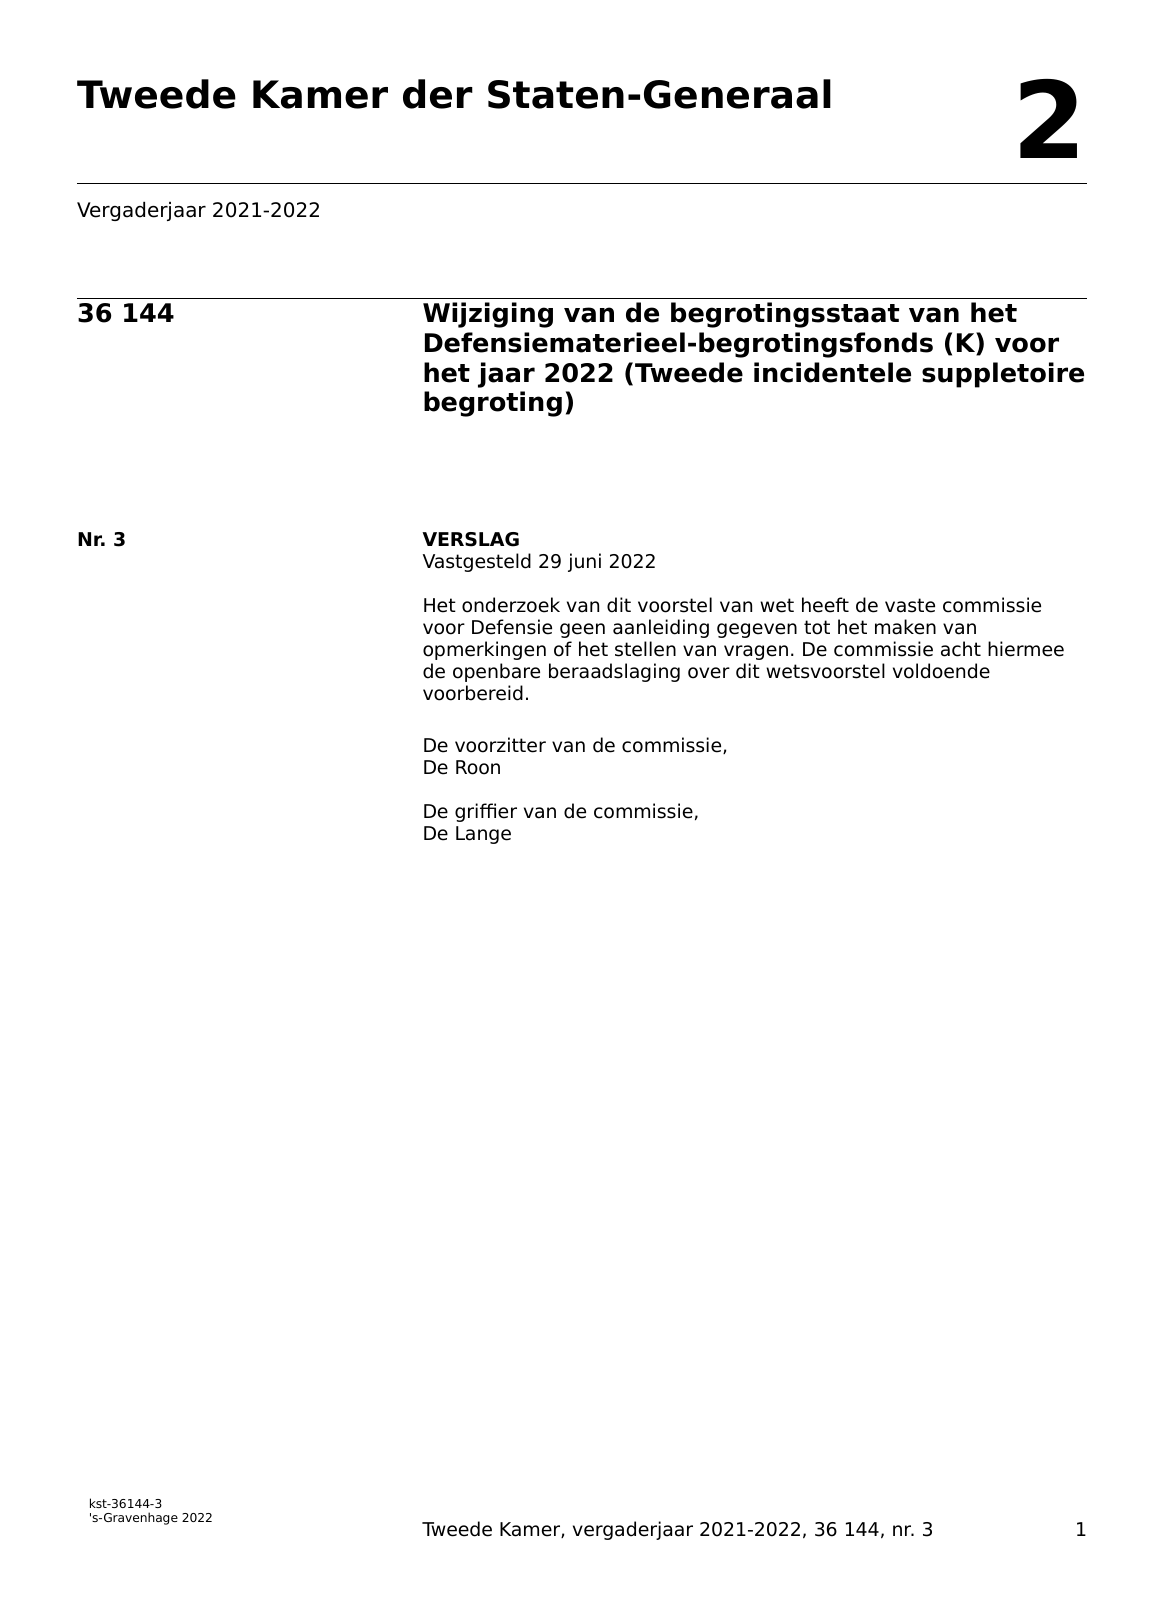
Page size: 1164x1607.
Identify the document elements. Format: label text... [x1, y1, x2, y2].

table_cell Vergaderjaar 2021-2022 [77, 184, 1087, 298]
subtitle Nr. 3 VERSLAG [77, 529, 1087, 551]
text Het onderzoek van dit voorstel van wet heeft de vaste commissie voor Defensie geen aanleiding gegeven tot het maken van opmerkingen of het stellen van vragen. De commissie acht hiermee de openbare beraadslaging over dit wetsvoorstel voldoende voorbereid. [422, 595, 1087, 705]
subtitle 36 144 Wijziging van de begrotingsstaat van het Defensiematerieel-begrotingsfonds (K) voor het jaar 2022 (Tweede incidentele suppletoire begroting) [77, 299, 1087, 418]
table_header Tweede Kamer der Staten-Generaal [77, 59, 886, 183]
table_header 2 [886, 59, 1087, 183]
text kst-36144-3 [88, 1497, 323, 1511]
text 's-Gravenhage 2022 [88, 1511, 323, 1525]
text De voorzitter van de commissie, De Roon [422, 735, 1087, 779]
text De griffier van de commissie, De Lange [422, 801, 1087, 845]
text Vastgesteld 29 juni 2022 [422, 551, 1087, 573]
